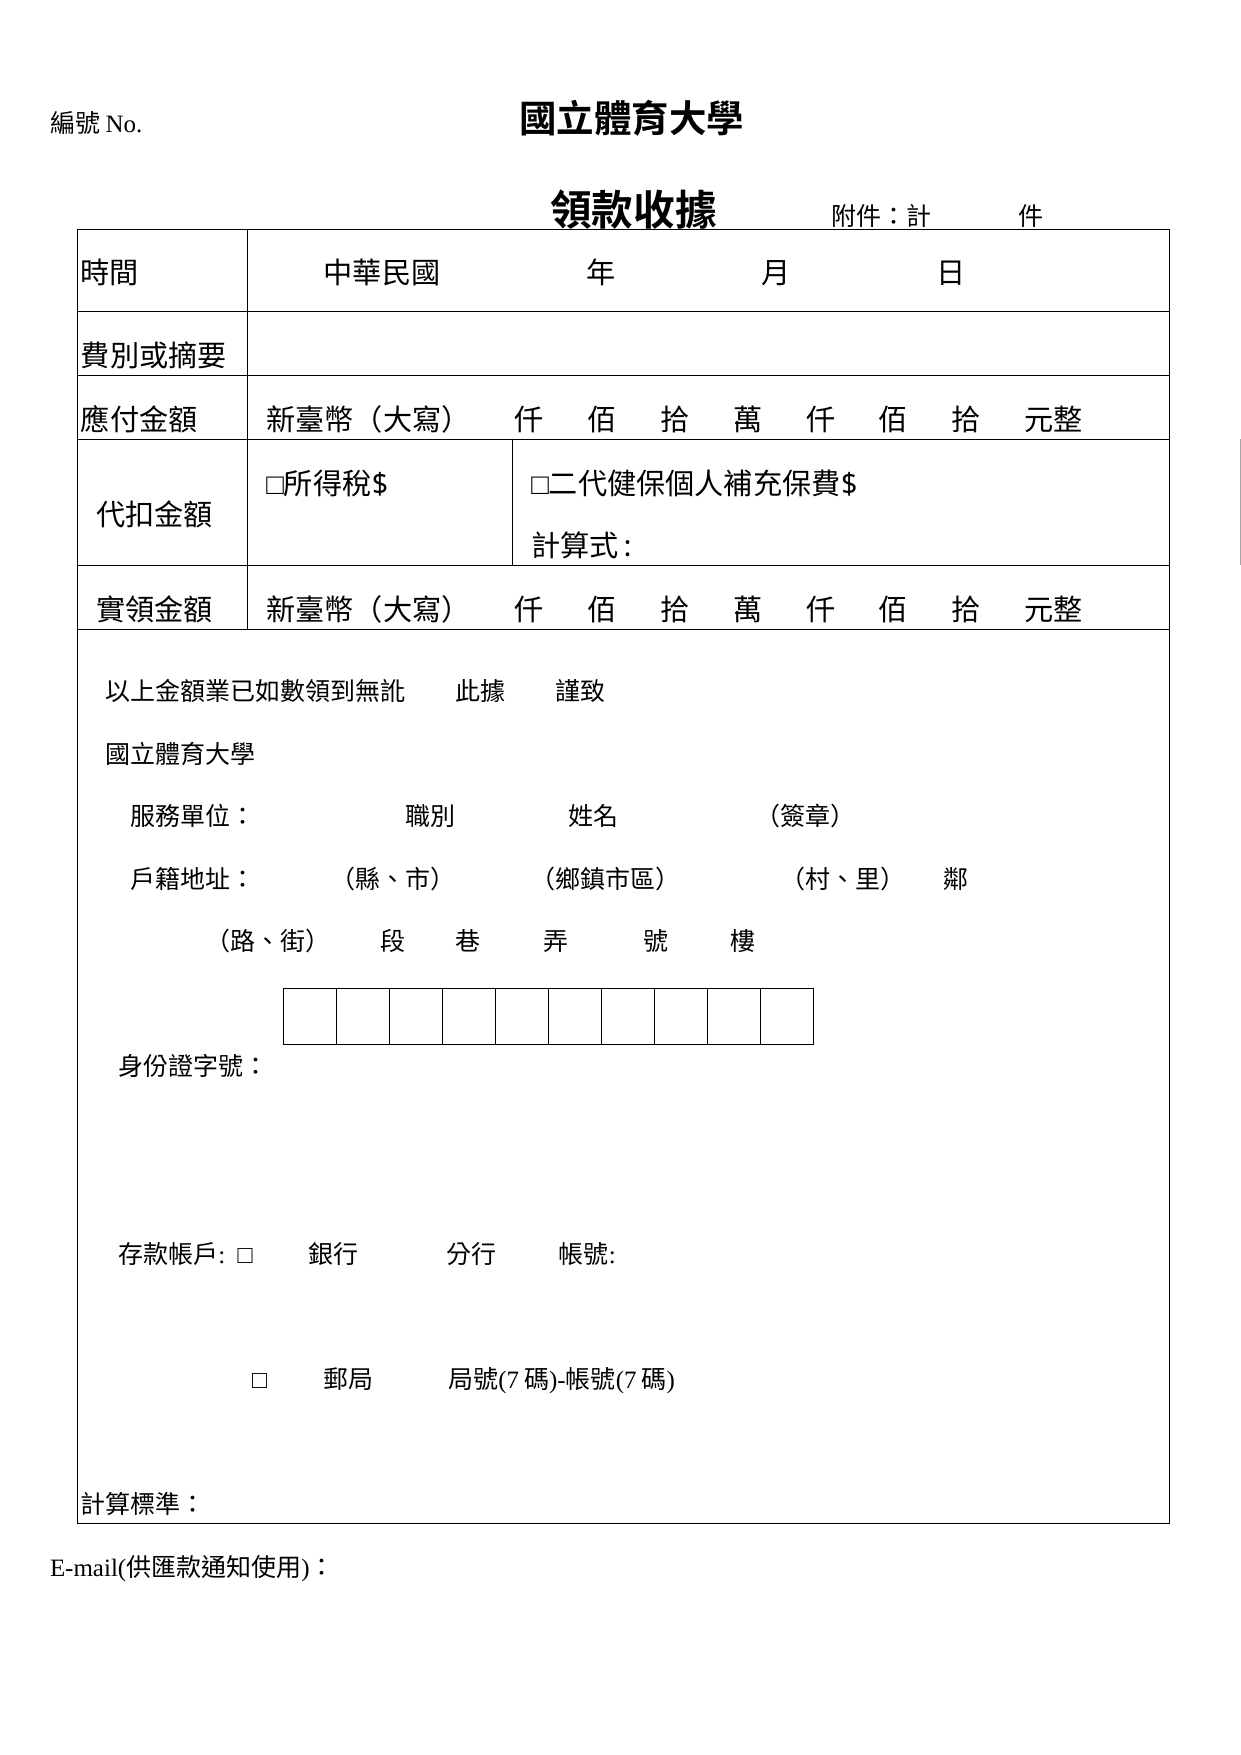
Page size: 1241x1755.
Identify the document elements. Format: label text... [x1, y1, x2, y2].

table_header [602, 989, 654, 1044]
table_cell [1170, 565, 1240, 628]
table_header 中華民國 年 月 日 [248, 230, 1169, 311]
text 領款收據 附件：計 件 [281, 166, 1184, 228]
table_cell 以上金額業已如數領到無訛 此據 謹致 國立體育大學 服務單位： 職別 姓名 （簽章） 戶籍地址： （縣、市） （鄉鎮市區） （村、里） 鄰 （路、街） 段 巷 弄 號 樓 身份證字號： 存款帳戶: □ 銀行 分行 帳號: □ 郵局 局號(7碼)-帳號(7碼) 計算標準： [78, 630, 1169, 1523]
table_cell □二代健保個人補充保費$ 計算式: [513, 440, 1169, 565]
table_header [549, 989, 601, 1044]
table_header [496, 989, 548, 1044]
table_header [1170, 229, 1240, 311]
table_header [337, 989, 389, 1044]
table_cell 應付金額 [78, 376, 247, 439]
table_cell 實領金額 [78, 566, 247, 628]
table_cell 新臺幣（大寫） 仟 佰 拾 萬 仟 佰 拾 元整 [248, 566, 1169, 628]
table_cell [248, 312, 1169, 375]
table_cell 費別或摘要 [78, 312, 247, 375]
text E-mail(供匯款通知使用)： [18, 1524, 1184, 1587]
table_header 時間 [78, 230, 247, 311]
table_header [443, 989, 495, 1044]
table_header [708, 989, 760, 1044]
table_cell [1170, 375, 1240, 439]
table_cell [1170, 439, 1240, 565]
table_header [284, 989, 336, 1044]
table_cell [1170, 629, 1240, 1523]
table_cell [1170, 311, 1240, 375]
table_cell 新臺幣（大寫） 仟 佰 拾 萬 仟 佰 拾 元整 [248, 376, 1169, 439]
table_cell □所得稅$ [248, 440, 512, 565]
table_header [655, 989, 707, 1044]
table_header [761, 989, 813, 1044]
table_cell 代扣金額 [78, 440, 247, 565]
table_header [390, 989, 442, 1044]
